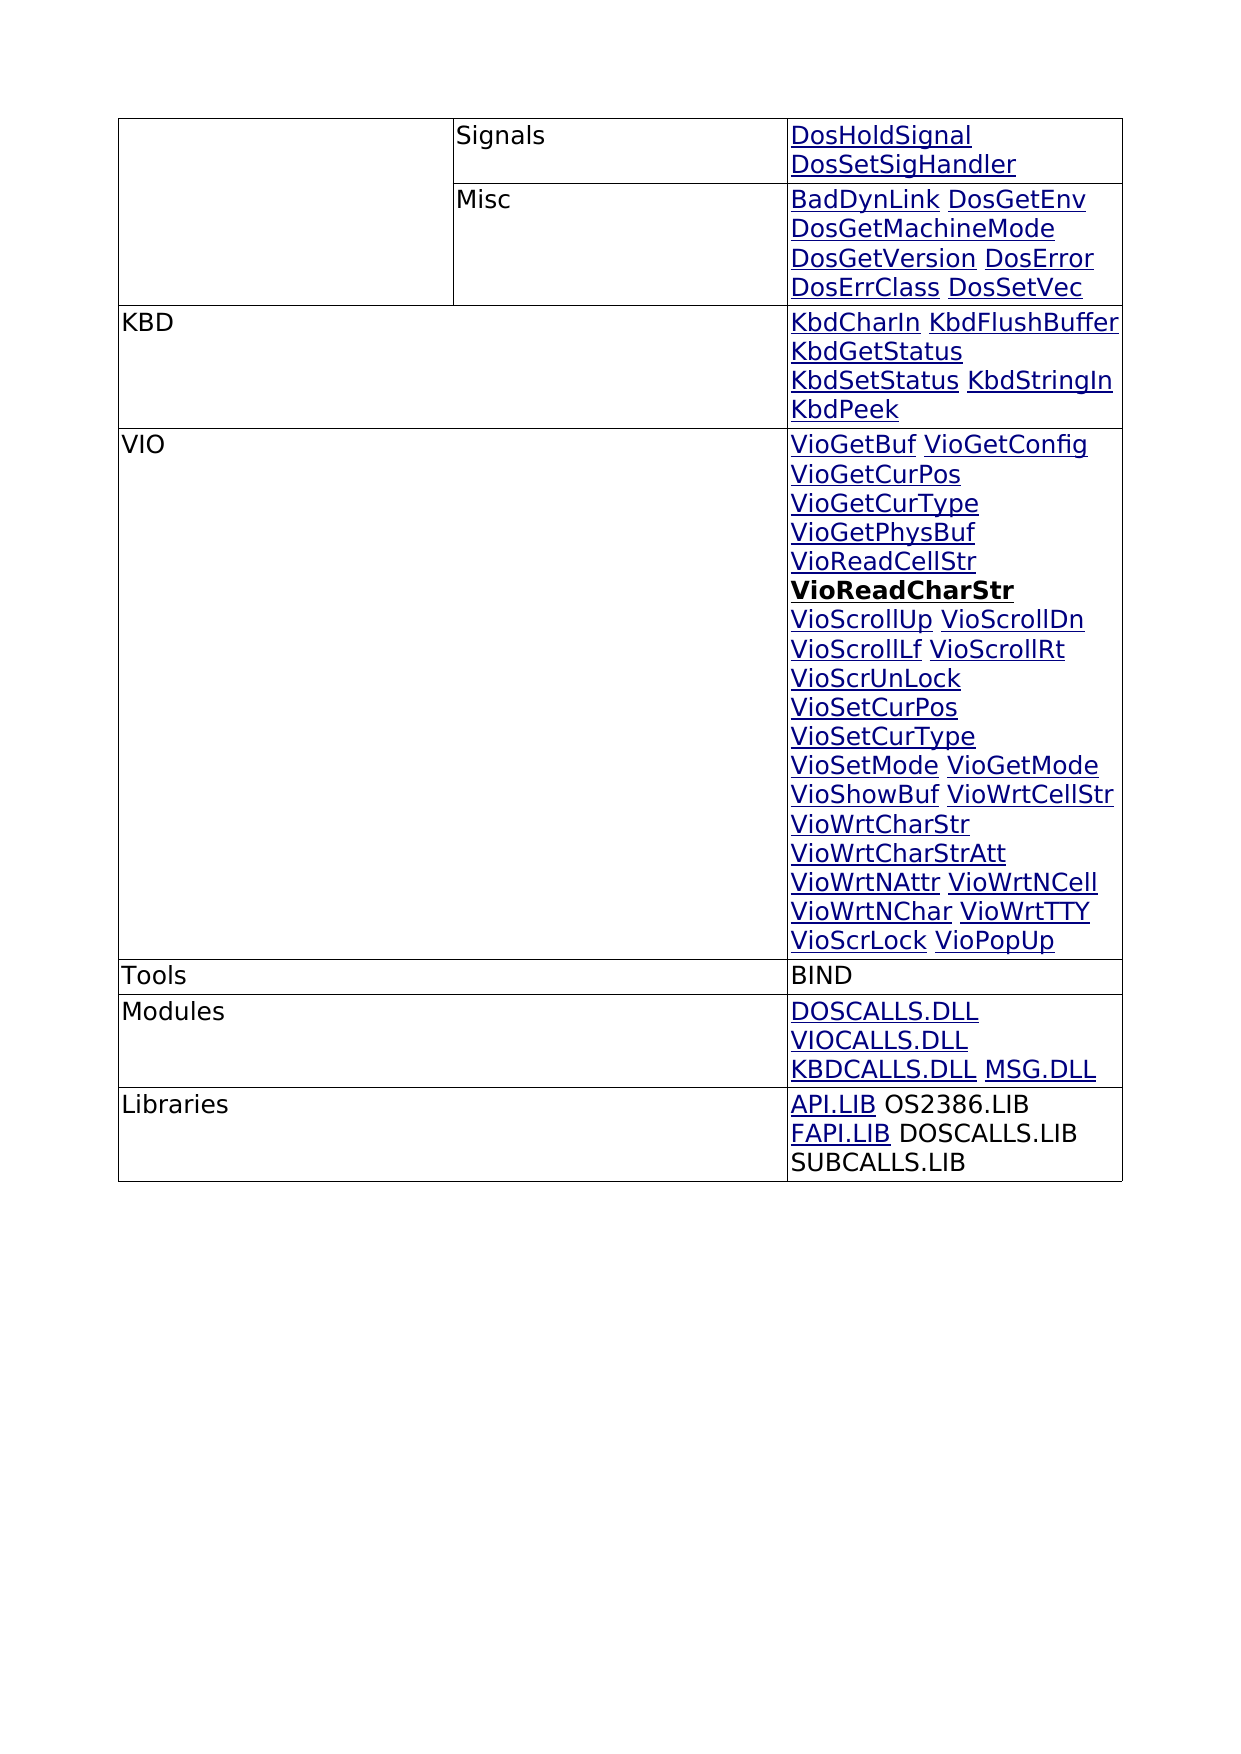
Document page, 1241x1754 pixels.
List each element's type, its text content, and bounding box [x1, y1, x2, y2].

table_cell Modules [119, 995, 787, 1087]
table_cell BadDynLink DosGetEnv DosGetMachineMode DosGetVersion DosError DosErrClass DosSetVec [788, 184, 1122, 305]
table_cell BIND [788, 960, 1122, 994]
table_cell API.LIB OS2386.LIB FAPI.LIB DOSCALLS.LIB SUBCALLS.LIB [788, 1088, 1122, 1181]
table_cell Signals [454, 119, 787, 182]
table_cell Tools [119, 960, 787, 994]
table_cell [119, 119, 453, 305]
table_cell DosHoldSignal DosSetSigHandler [788, 119, 1122, 182]
table_cell VioGetBuf VioGetConfig VioGetCurPos VioGetCurType VioGetPhysBuf VioReadCellStr VioReadCharStr VioScrollUp VioScrollDn VioScrollLf VioScrollRt VioScrUnLock VioSetCurPos VioSetCurType VioSetMode VioGetMode VioShowBuf VioWrtCellStr VioWrtCharStr VioWrtCharStrAtt VioWrtNAttr VioWrtNCell VioWrtNChar VioWrtTTY VioScrLock VioPopUp [788, 429, 1122, 958]
table_cell DOSCALLS.DLL VIOCALLS.DLL KBDCALLS.DLL MSG.DLL [788, 995, 1122, 1087]
table_cell VIO [119, 429, 787, 958]
table_cell Libraries [119, 1088, 787, 1181]
table_cell KbdCharIn KbdFlushBuffer KbdGetStatus KbdSetStatus KbdStringIn KbdPeek [788, 306, 1122, 428]
table_cell KBD [119, 306, 787, 428]
table_cell Misc [454, 184, 787, 305]
